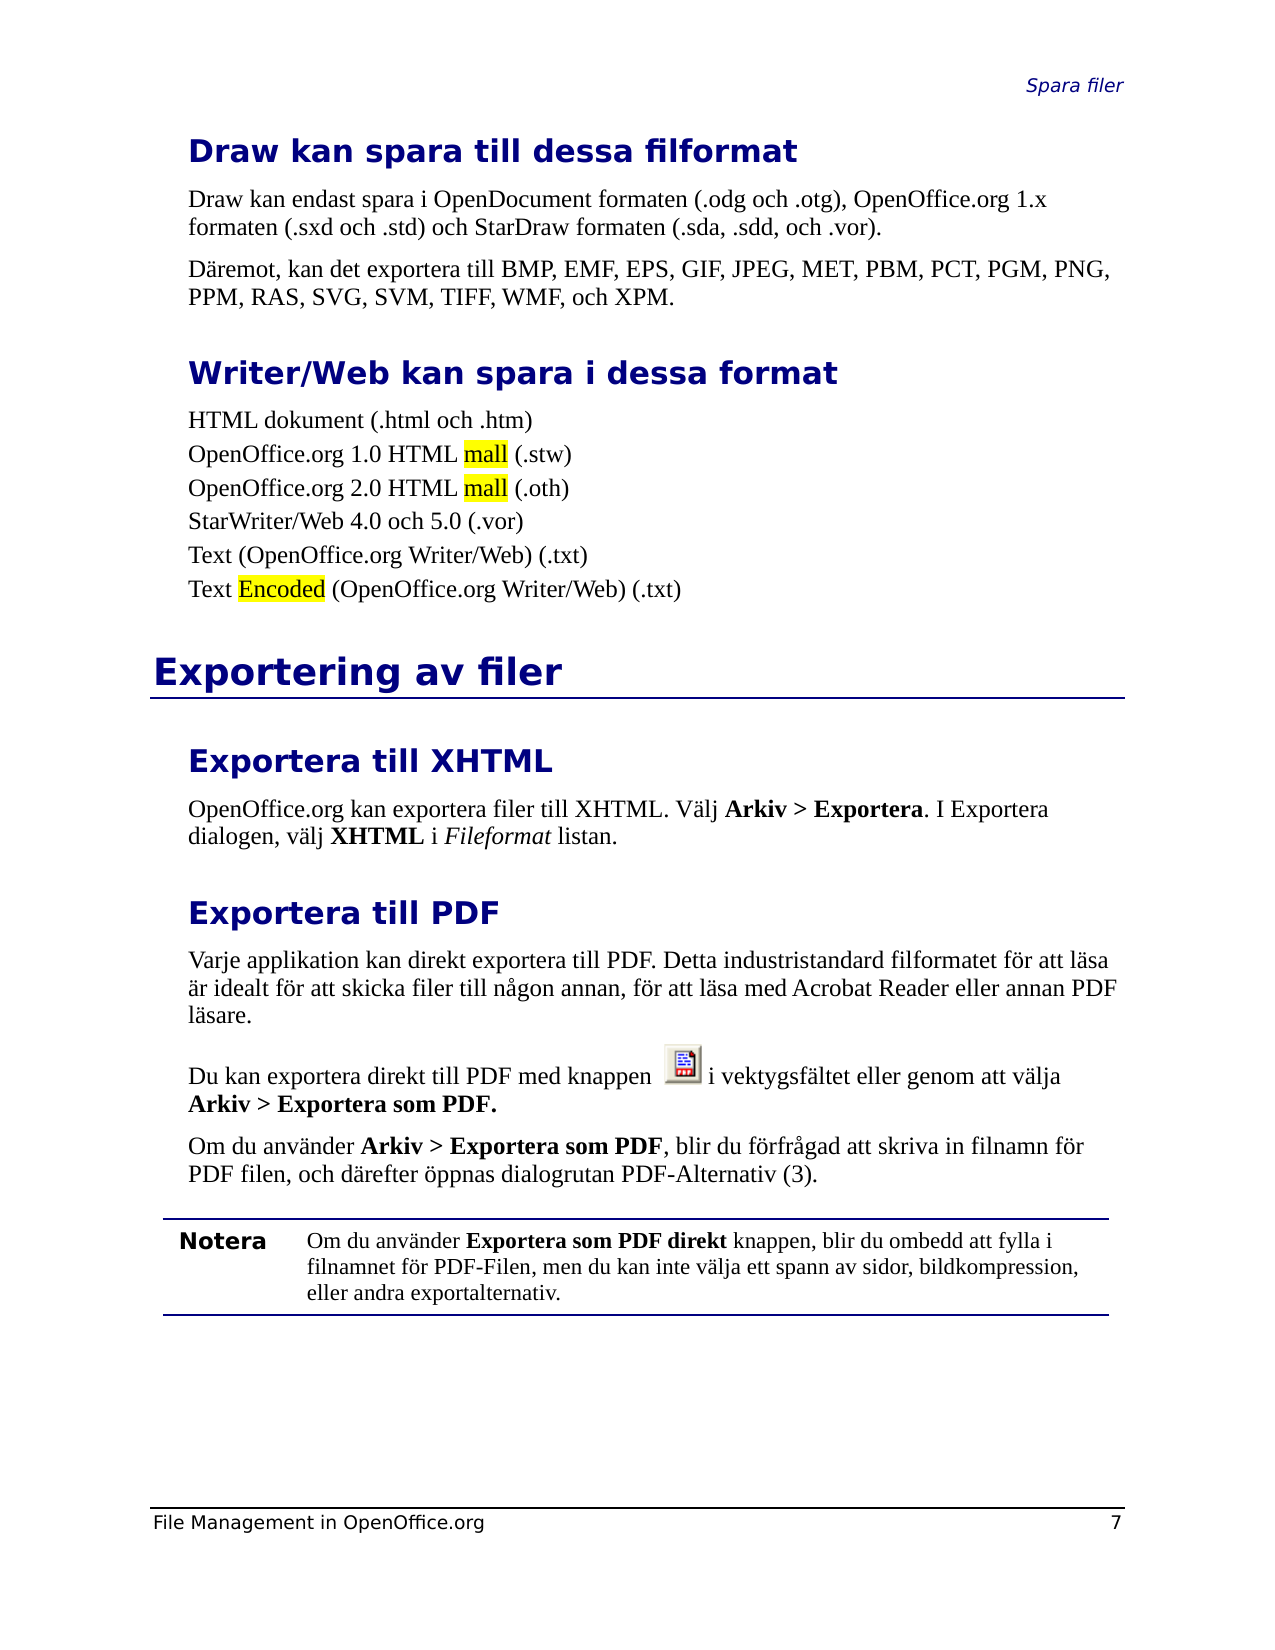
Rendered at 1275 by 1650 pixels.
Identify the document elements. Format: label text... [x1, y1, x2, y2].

text Du kan exportera direkt till PDF med knappen i vektygsfältet eller genom att välja Arkiv > Exportera som PDF. [188, 1044, 1125, 1118]
text OpenOffice.org 1.0 HTML mall (.stw) [188, 440, 1125, 468]
picture [664, 1044, 702, 1085]
text Däremot, kan det exportera till BMP, EMF, EPS, GIF, JPEG, MET, PBM, PCT, PGM, PNG, PPM, RAS, SVG, SVM, TIFF, WMF, och XPM. [188, 255, 1125, 311]
text Text Encoded (OpenOffice.org Writer/Web) (.txt) [188, 575, 1125, 602]
text OpenOffice.org kan exportera filer till XHTML. Välj Arkiv > Exportera. I Exportera dialogen, välj XHTML i Fileformat listan. [188, 795, 1125, 850]
subtitle Exportera till XHTML [188, 744, 1125, 780]
text Om du använder Arkiv > Exportera som PDF, blir du förfrågad att skriva in filnamn för PDF filen, och därefter öppnas dialogrutan PDF-Alternativ (Figur 3). [188, 1132, 1125, 1188]
subtitle Writer/Web kan spara i dessa format [188, 356, 1125, 392]
text Text (OpenOffice.org Writer/Web) (.txt) [188, 541, 1125, 569]
subtitle Exportera till PDF [188, 895, 1125, 931]
text Varje applikation kan direkt exportera till PDF. Detta industristandard filformatet för att läsa är idealt för att skicka filer till någon annan, för att läsa med Acrobat Reader eller annan PDF läsare. [188, 946, 1125, 1029]
text OpenOffice.org 2.0 HTML mall (.oth) [188, 474, 1125, 502]
table_header Om du använder Exportera som PDF direkt knappen, blir du ombedd att fylla i filnamnet för PDF-Filen, men du kan inte välja ett spann av sidor, bildkompression, eller andra exportalternativ. [283, 1220, 1109, 1314]
text Draw kan endast spara i OpenDocument formaten (.odg och .otg), OpenOffice.org 1.x formaten (.sxd och .std) och StarDraw formaten (.sda, .sdd, och .vor). [188, 185, 1125, 240]
text HTML dokument (.html och .htm) [188, 407, 1125, 434]
subtitle Draw kan spara till dessa filformat [188, 134, 1125, 170]
subtitle Exportering av filer [150, 647, 1125, 697]
text StarWriter/Web 4.0 och 5.0 (.vor) [188, 507, 1125, 535]
table_header Notera [163, 1220, 283, 1314]
